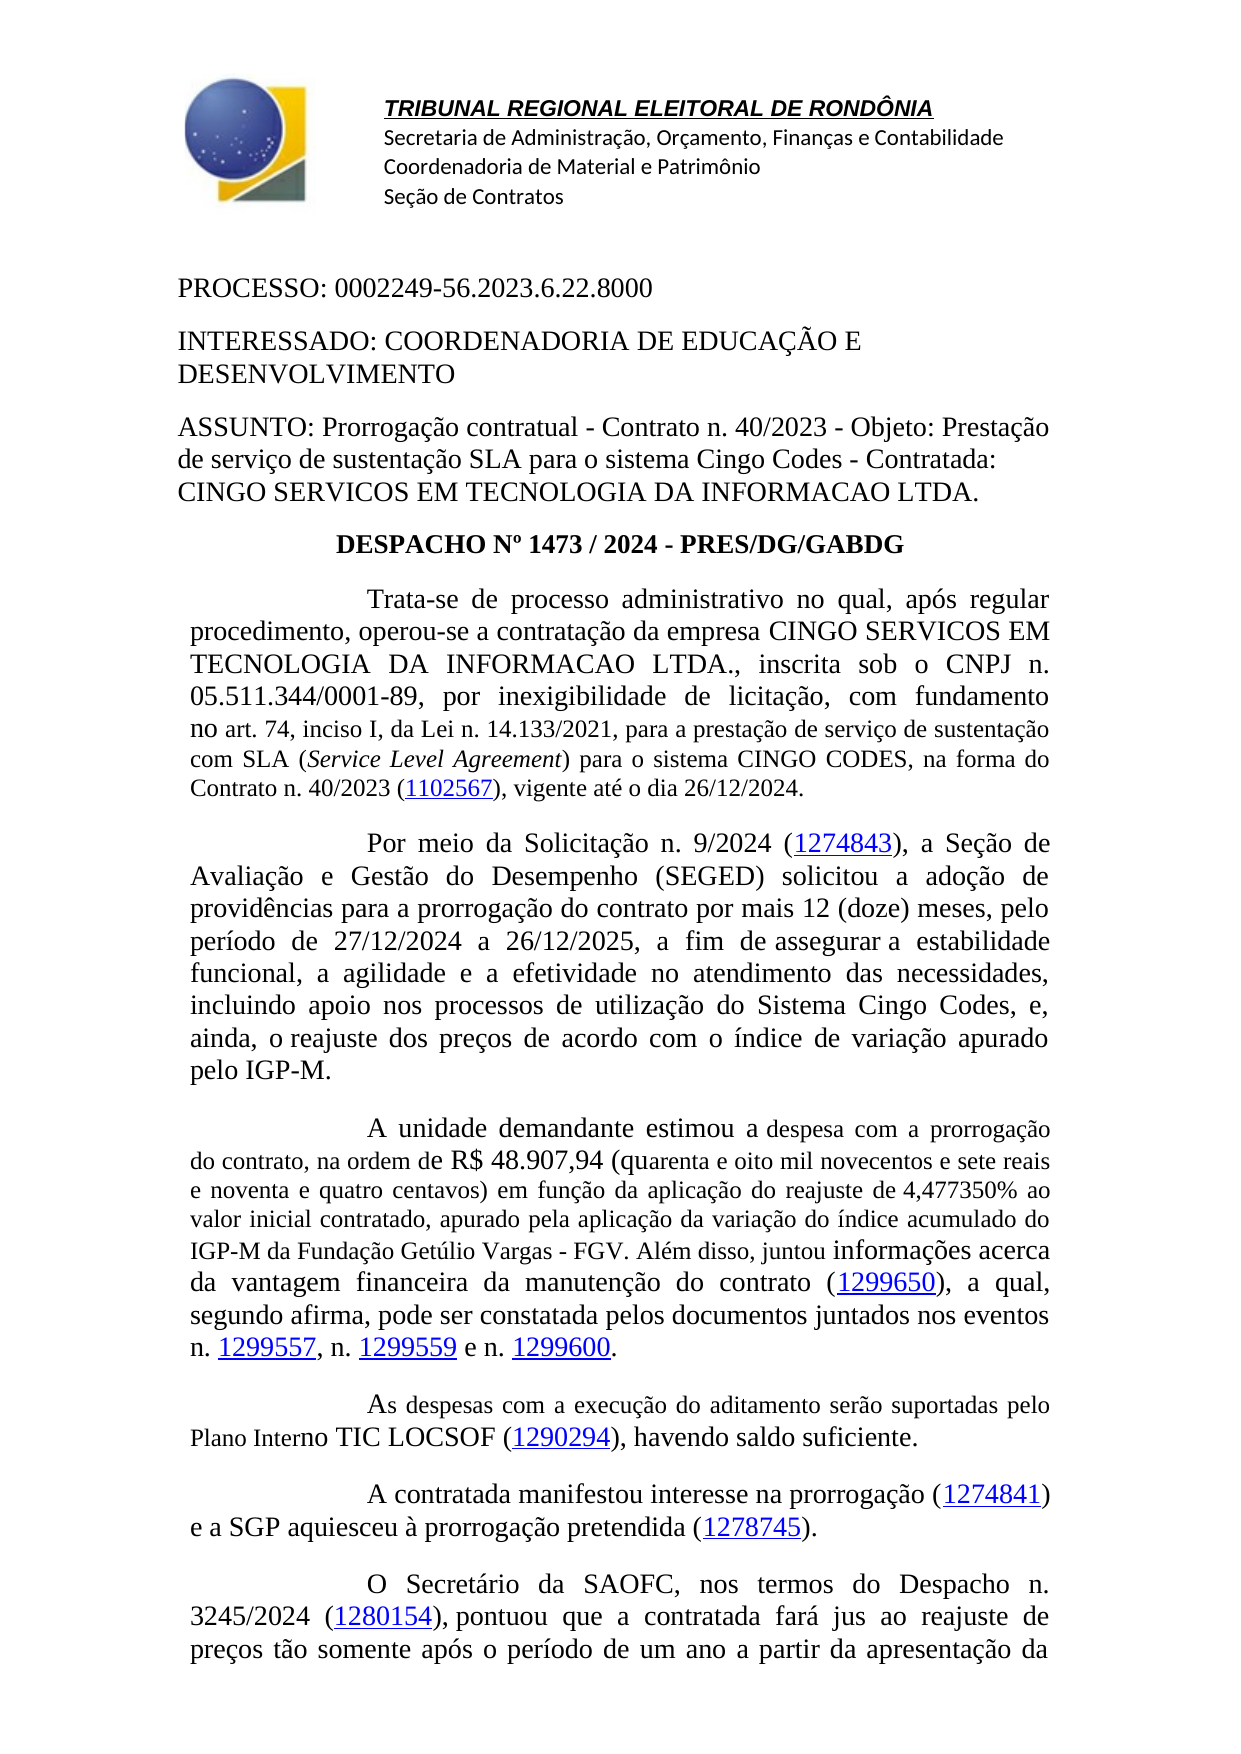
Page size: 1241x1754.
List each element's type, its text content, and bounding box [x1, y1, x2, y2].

text ASSUNTO: Prorrogação contratual - Contrato n. 40/2023 - Objeto: Prestação de serviço de sustentação SLA para o sistema Cingo Codes - Contratada: CINGO SERVICOS EM TECNOLOGIA DA INFORMACAO LTDA. [177, 410, 1063, 507]
text PROCESSO: 0002249-56.2023.6.22.8000 [177, 271, 1063, 303]
text Por meio da Solicitação n. 9/2024 (1274843), a Seção de Avaliação e Gestão do Desempenho (SEGED) solicitou a adoção de providências para a prorrogação do contrato por mais 12 (doze) meses, pelo período de 27/12/2024 a 26/12/2025, a fim de assegurar a estabilidade funcional, a agilidade e a efetividade no atendimento das necessidades, incluindo apoio nos processos de utilização do Sistema Cingo Codes, e, ainda, o reajuste dos preços de acordo com o índice de variação apurado pelo IGP-M. [190, 826, 1051, 1086]
text INTERESSADO: COORDENADORIA DE EDUCAÇÃO E DESENVOLVIMENTO [177, 324, 1063, 389]
text Trata-se de processo administrativo no qual, após regular procedimento, operou-se a contratação da empresa CINGO SERVICOS EM TECNOLOGIA DA INFORMACAO LTDA., inscrita sob o CNPJ n. 05.511.344/0001-89, por inexigibilidade de licitação, com fundamento no art. 74, inciso I, da Lei n. 14.133/2021, para a prestação de serviço de sustentação com SLA (Service Level Agreement) para o sistema CINGO CODES, na forma do Contrato n. 40/2023 (1102567), vigente até o dia 26/12/2024. [190, 582, 1051, 801]
text O Secretário da SAOFC, nos termos do Despacho n. 3245/2024 (1280154), pontuou que a contratada fará jus ao reajuste de preços tão somente após o período de um ano a partir da apresentação da [190, 1567, 1051, 1664]
text Despacho Nº 1473 / 2024 - PRES/DG/GABDG [177, 528, 1063, 559]
text As despesas com a execução do aditamento serão suportadas pelo Plano Interno TIC LOCSOF (1290294), havendo saldo suficiente. [190, 1387, 1051, 1452]
text A unidade demandante estimou a despesa com a prorrogação do contrato, na ordem de R$ 48.907,94 (quarenta e oito mil novecentos e sete reais e noventa e quatro centavos) em função da aplicação do reajuste de 4,477350% ao valor inicial contratado, apurado pela aplicação da variação do índice acumulado do IGP-M da Fundação Getúlio Vargas - FGV. Além disso, juntou informações acerca da vantagem financeira da manutenção do contrato (1299650), a qual, segundo afirma, pode ser constatada pelos documentos juntados nos eventos n. 1299557, n. 1299559 e n. 1299600. [190, 1111, 1051, 1362]
text A contratada manifestou interesse na prorrogação (1274841) e a SGP aquiesceu à prorrogação pretendida (1278745). [190, 1477, 1051, 1542]
